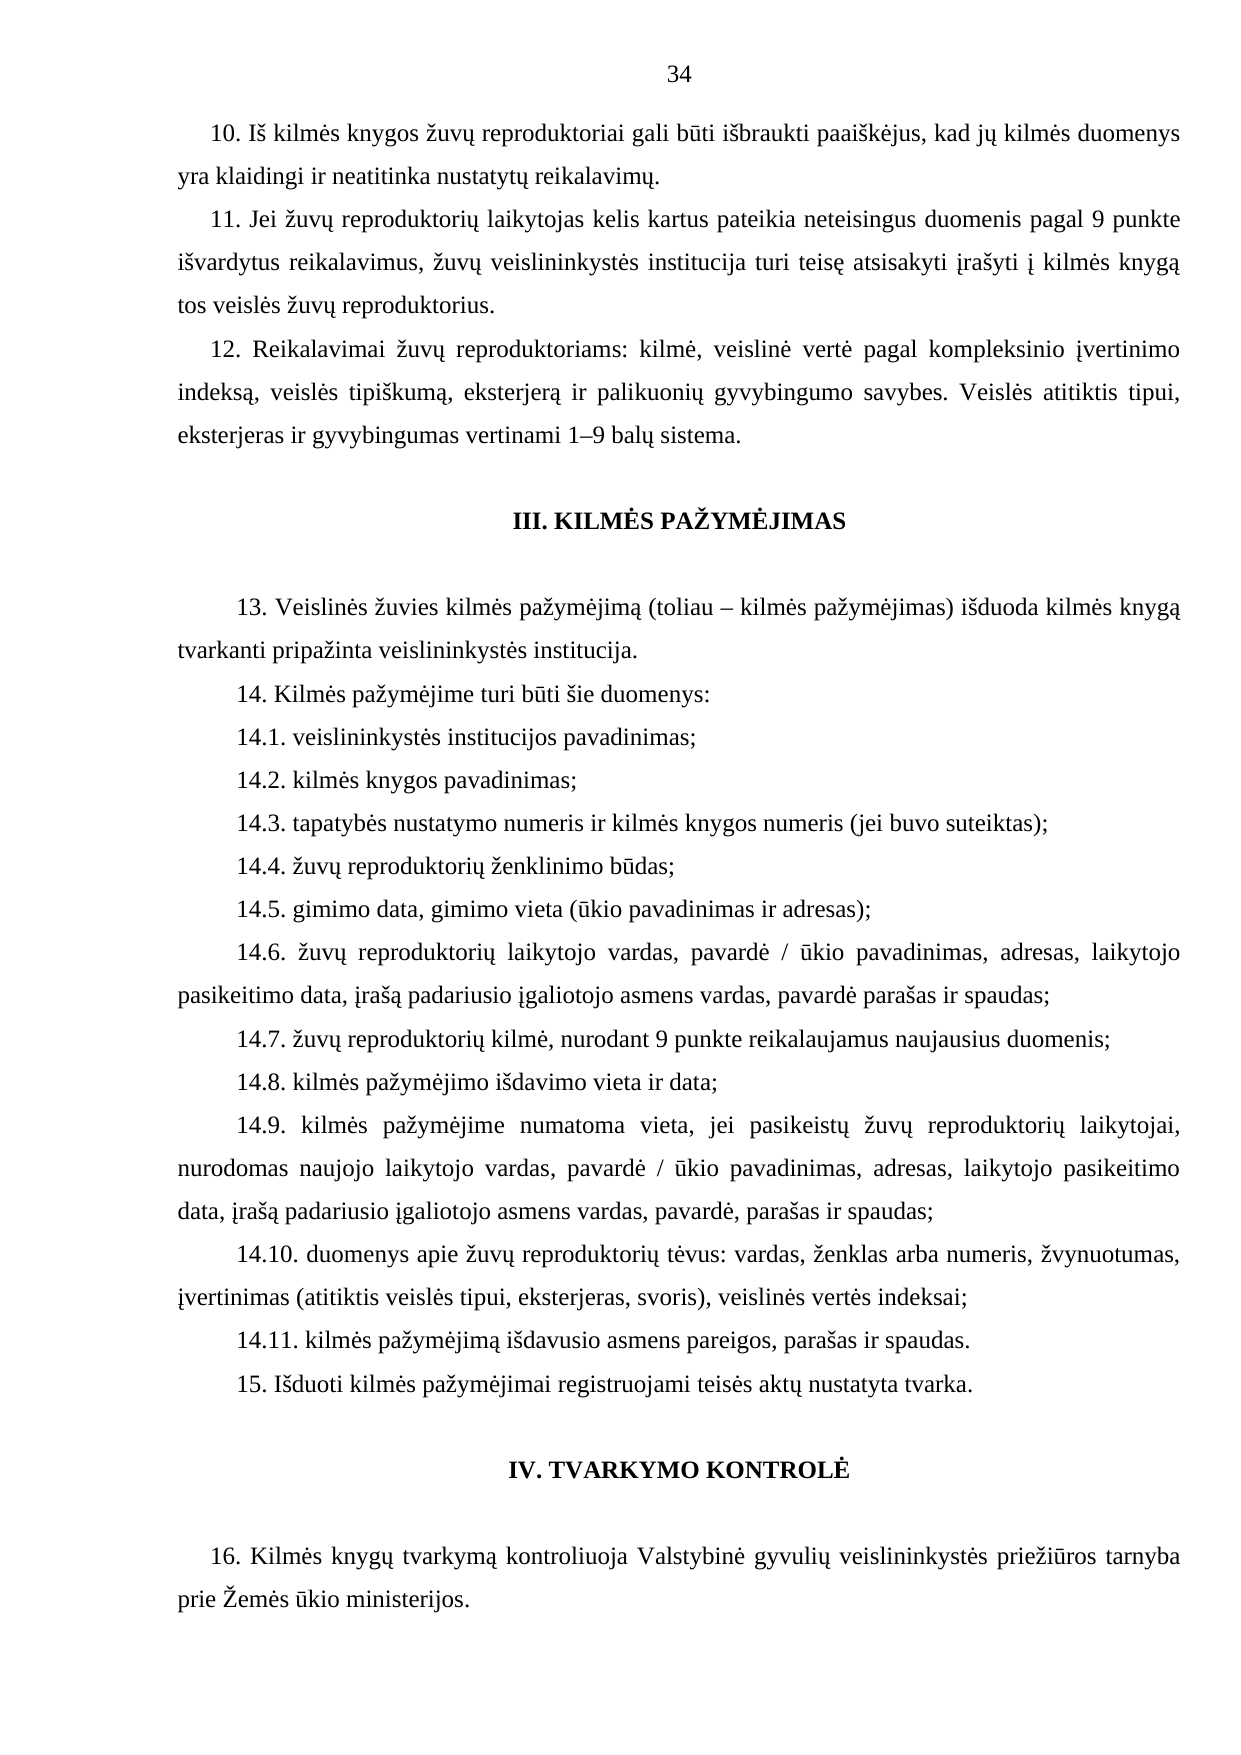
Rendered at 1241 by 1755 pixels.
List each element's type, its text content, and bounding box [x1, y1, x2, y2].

text 15. Išduoti kilmės pažymėjimai registruojami teisės aktų nustatyta tvarka. [177, 1369, 1181, 1397]
text 13. Veislinės žuvies kilmės pažymėjimą (toliau – kilmės pažymėjimas) išduoda kilmės knygą tvarkanti pripažinta veislininkystės institucija. [177, 592, 1181, 664]
text 14.10. duomenys apie žuvų reproduktorių tėvus: vardas, ženklas arba numeris, žvynuotumas, įvertinimas (atitiktis veislės tipui, eksterjeras, svoris), veislinės vertės indeksai; [177, 1239, 1181, 1311]
text 14.9. kilmės pažymėjime numatoma vieta, jei pasikeistų žuvų reproduktorių laikytojai, nurodomas naujojo laikytojo vardas, pavardė / ūkio pavadinimas, adresas, laikytojo pasikeitimo data, įrašą padariusio įgaliotojo asmens vardas, pavardė, parašas ir spaudas; [177, 1110, 1181, 1225]
text 14.7. žuvų reproduktorių kilmė, nurodant 9 punkte reikalaujamus naujausius duomenis; [177, 1024, 1181, 1052]
text III. KILMĖS PAŽYMĖJIMAS [177, 506, 1181, 535]
text 16. Kilmės knygų tvarkymą kontroliuoja Valstybinė gyvulių veislininkystės priežiūros tarnyba prie Žemės ūkio ministerijos. [177, 1541, 1181, 1613]
text 14.5. gimimo data, gimimo vieta (ūkio pavadinimas ir adresas); [177, 894, 1181, 923]
text IV. TVARKYMO KONTROLĖ [177, 1455, 1181, 1484]
text 12. Reikalavimai žuvų reproduktoriams: kilmė, veislinė vertė pagal kompleksinio įvertinimo indeksą, veislės tipiškumą, eksterjerą ir palikuonių gyvybingumo savybes. Veislės atitiktis tipui, eksterjeras ir gyvybingumas vertinami 1–9 balų sistema. [177, 334, 1181, 449]
text 14.4. žuvų reproduktorių ženklinimo būdas; [177, 851, 1181, 880]
text 14.1. veislininkystės institucijos pavadinimas; [177, 722, 1181, 751]
text 14.11. kilmės pažymėjimą išdavusio asmens pareigos, parašas ir spaudas. [177, 1326, 1181, 1354]
text 14. Kilmės pažymėjime turi būti šie duomenys: [177, 679, 1181, 707]
text 11. Jei žuvų reproduktorių laikytojas kelis kartus pateikia neteisingus duomenis pagal 9 punkte išvardytus reikalavimus, žuvų veislininkystės institucija turi teisę atsisakyti įrašyti į kilmės knygą tos veislės žuvų reproduktorius. [177, 204, 1181, 319]
text 14.2. kilmės knygos pavadinimas; [177, 765, 1181, 794]
text 10. Iš kilmės knygos žuvų reproduktoriai gali būti išbraukti paaiškėjus, kad jų kilmės duomenys yra klaidingi ir neatitinka nustatytų reikalavimų. [177, 118, 1181, 190]
text 14.6. žuvų reproduktorių laikytojo vardas, pavardė / ūkio pavadinimas, adresas, laikytojo pasikeitimo data, įrašą padariusio įgaliotojo asmens vardas, pavardė parašas ir spaudas; [177, 937, 1181, 1009]
text 14.8. kilmės pažymėjimo išdavimo vieta ir data; [177, 1067, 1181, 1096]
text 14.3. tapatybės nustatymo numeris ir kilmės knygos numeris (jei buvo suteiktas); [177, 808, 1181, 837]
